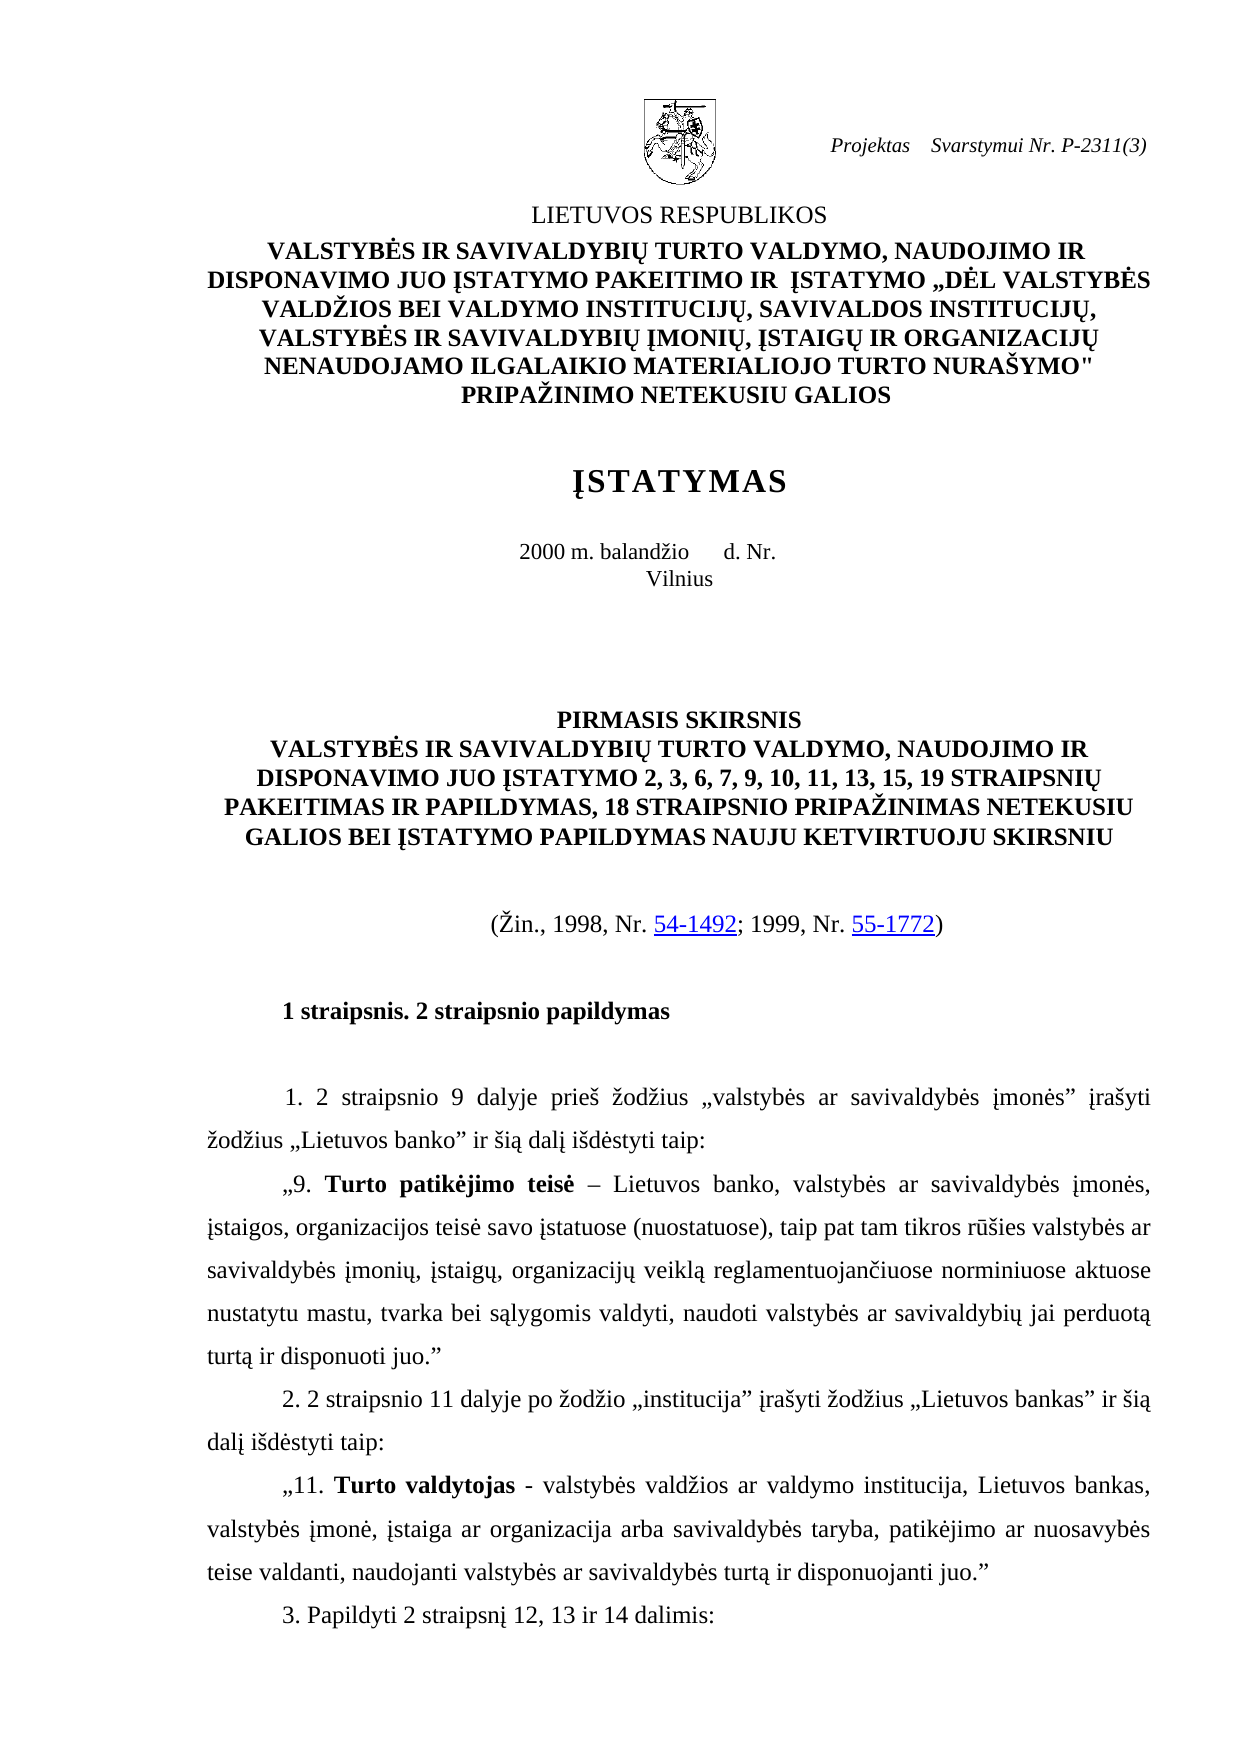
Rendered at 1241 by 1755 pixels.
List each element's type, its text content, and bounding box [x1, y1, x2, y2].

text DISPONAVIMO JUO ĮSTATYMO PAKEITIMO IR ĮSTATYMO „DĖL VALSTYBĖS VALDŽIOS BEI VALDYMO INSTITUCIJŲ, SAVIVALDOS INSTITUCIJŲ, VALSTYBĖS IR SAVIVALDYBIŲ ĮMONIŲ, ĮSTAIGŲ IR ORGANIZACIJŲ NENAUDOJAMO ILGALAIKIO MATERIALIOJO TURTO NURAŠYMO" PRIPAŽINIMO NETEKUSIU GALIOS [207, 265, 1152, 409]
text 2. 2 straipsnio 11 dalyje po žodžio „institucija” įrašyti žodžius „Lietuvos bankas” ir šią dalį išdėstyti taip: [207, 1384, 1152, 1456]
text „9. Turto patikėjimo teisė – Lietuvos banko, valstybės ar savivaldybės įmonės, įstaigos, organizacijos teisė savo įstatuose (nuostatuose), taip pat tam tikros rūšies valstybės ar savivaldybės įmonių, įstaigų, organizacijų veiklą reglamentuojančiuose norminiuose aktuose nustatytu mastu, tvarka bei sąlygomis valdyti, naudoti valstybės ar savivaldybių jai perduotą turtą ir disponuoti juo.” [207, 1169, 1152, 1370]
text VALSTYBĖS IR SAVIVALDYBIŲ TURTO VALDYMO, NAUDOJIMO IR [207, 236, 1152, 265]
text 3. Papildyti 2 straipsnį 12, 13 ir 14 dalimis: [207, 1600, 1152, 1629]
text Valstybės ir savivaldybių turto valdymo, naudojimo ir disponavimo juo įstatymo 2, 3, 6, 7, 9, 10, 11, 13, 15, 19 straipsnių pakeitimas ir papildymas, 18 straipsnio pripažinimas netekusiu galios bei Įstatymo papildymas nauju ketvirtuoju skirsniu [207, 734, 1152, 850]
text 2000 m. balandžio d. Nr. Vilnius [207, 538, 1152, 591]
text LIETUVOS RESPUBLIKOS [207, 90, 1152, 229]
text (Žin., 1998, Nr. 54-1492; 1999, Nr. 55-1772) [207, 909, 1152, 938]
text „11. Turto valdytojas - valstybės valdžios ar valdymo institucija, Lietuvos bankas, valstybės įmonė, įstaiga ar organizacija arba savivaldybės taryba, patikėjimo ar nuosavybės teise valdanti, naudojanti valstybės ar savivaldybės turtą ir disponuojanti juo.” [207, 1471, 1152, 1586]
text 1 straipsnis. 2 straipsnio papildymas [207, 996, 1152, 1025]
text ĮSTATYMAS [207, 462, 1152, 500]
text PIRMASIS SKIRSNIS [207, 704, 1152, 734]
text Projektas Svarstymui Nr. P-2311(3) [749, 133, 1149, 157]
text 1. 2 straipsnio 9 dalyje prieš žodžius „valstybės ar savivaldybės įmonės” įrašyti žodžius „Lietuvos banko” ir šią dalį išdėstyti taip: [207, 1082, 1152, 1154]
